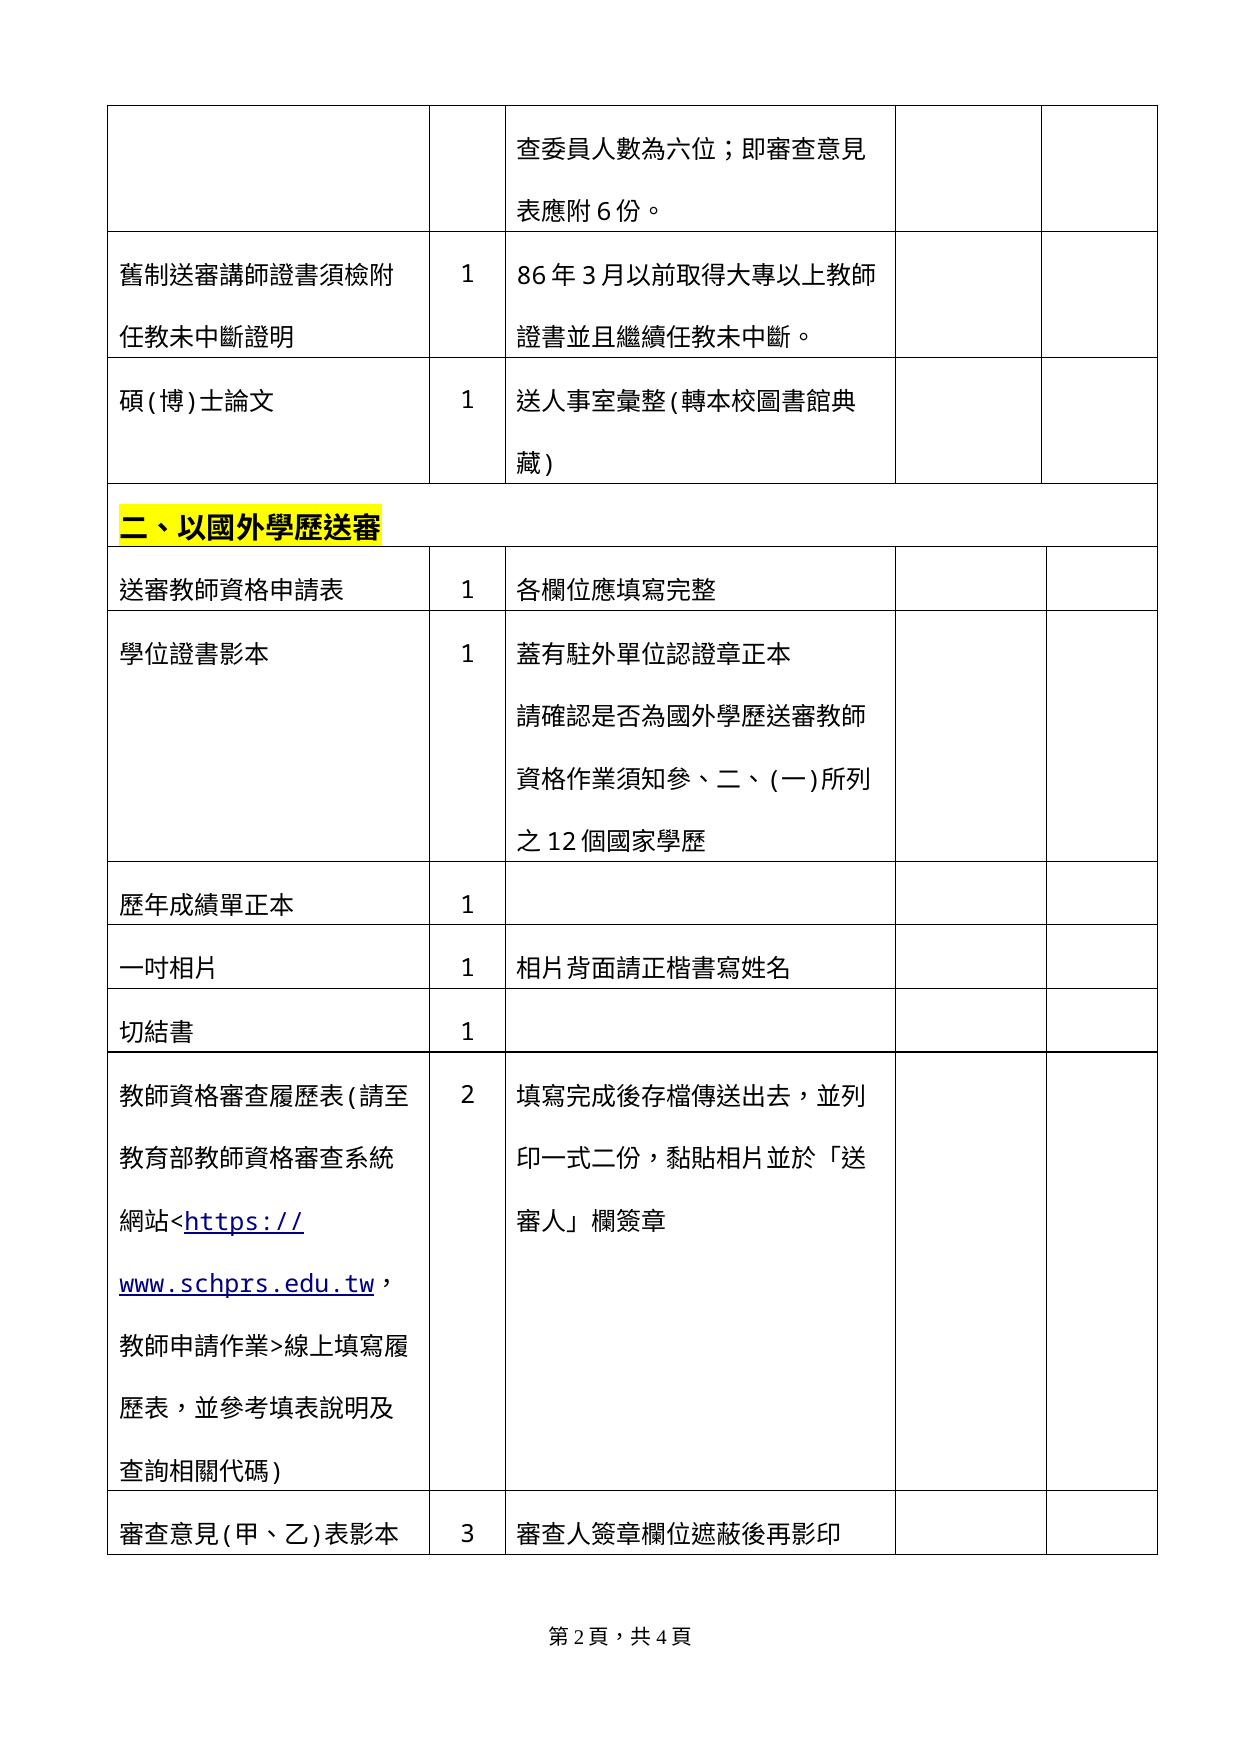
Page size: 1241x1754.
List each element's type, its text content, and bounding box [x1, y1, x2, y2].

table_cell [1047, 989, 1157, 1051]
table_cell [896, 1491, 1046, 1553]
table_cell 相片背面請正楷書寫姓名 [506, 925, 895, 988]
table_cell 切結書 [108, 989, 429, 1051]
table_cell [108, 106, 429, 231]
table_cell 1 [430, 611, 505, 861]
table_cell 二、以國外學歷送審 [108, 484, 1157, 546]
table_cell 填寫完成後存檔傳送出去，並列印一式二份，黏貼相片並於「送審人」欄簽章 [506, 1053, 895, 1490]
table_cell 教師資格審查履歷表(請至教育部教師資格審查系統網站<https://www.schprs.edu.tw，教師申請作業>線上填寫履歷表，並參考填表說明及查詢相關代碼) [108, 1053, 429, 1490]
table_cell [896, 358, 1041, 483]
table_cell 歷年成績單正本 [108, 862, 429, 924]
table_cell [1047, 925, 1157, 988]
table_cell 送人事室彙整(轉本校圖書館典藏) [506, 358, 895, 483]
table_cell [430, 106, 505, 231]
table_cell [896, 611, 1046, 861]
table_cell 舊制送審講師證書須檢附任教未中斷證明 [108, 232, 429, 357]
table_cell 1 [430, 989, 505, 1051]
table_cell [1047, 862, 1157, 924]
table_cell [1042, 232, 1157, 357]
table_cell [506, 862, 895, 924]
table_cell 1 [430, 358, 505, 483]
table_cell 蓋有駐外單位認證章正本 請確認是否為國外學歷送審教師資格作業須知參、二、(一)所列之12個國家學歷 [506, 611, 895, 861]
table_cell 審查人簽章欄位遮蔽後再影印 [506, 1491, 895, 1553]
table_cell 審查意見(甲、乙)表影本 [108, 1491, 429, 1553]
table_cell 碩(博)士論文 [108, 358, 429, 483]
table_cell [896, 862, 1046, 924]
table_cell 各欄位應填寫完整 [506, 547, 895, 610]
table_cell 查委員人數為六位；即審查意見表應附6份。 [506, 106, 895, 231]
table_cell [1042, 106, 1157, 231]
table_cell 3 [430, 1491, 505, 1553]
table_cell [896, 106, 1041, 231]
table_cell 學位證書影本 [108, 611, 429, 861]
table_cell [1042, 358, 1157, 483]
table_cell [896, 232, 1041, 357]
table_cell 1 [430, 232, 505, 357]
table_cell 1 [430, 925, 505, 988]
table_cell [1047, 1053, 1157, 1490]
table_cell [1047, 611, 1157, 861]
table_cell 送審教師資格申請表 [108, 547, 429, 610]
table_cell 1 [430, 862, 505, 924]
table_cell [896, 925, 1046, 988]
table_cell [896, 1053, 1046, 1490]
table_cell [896, 547, 1046, 610]
table_cell [506, 989, 895, 1051]
table_cell [1047, 547, 1157, 610]
table_cell 一吋相片 [108, 925, 429, 988]
table_cell [1047, 1491, 1157, 1553]
table_cell 86年3月以前取得大專以上教師證書並且繼續任教未中斷。 [506, 232, 895, 357]
table_cell 2 [430, 1053, 505, 1490]
table_cell 1 [430, 547, 505, 610]
table_cell [896, 989, 1046, 1051]
